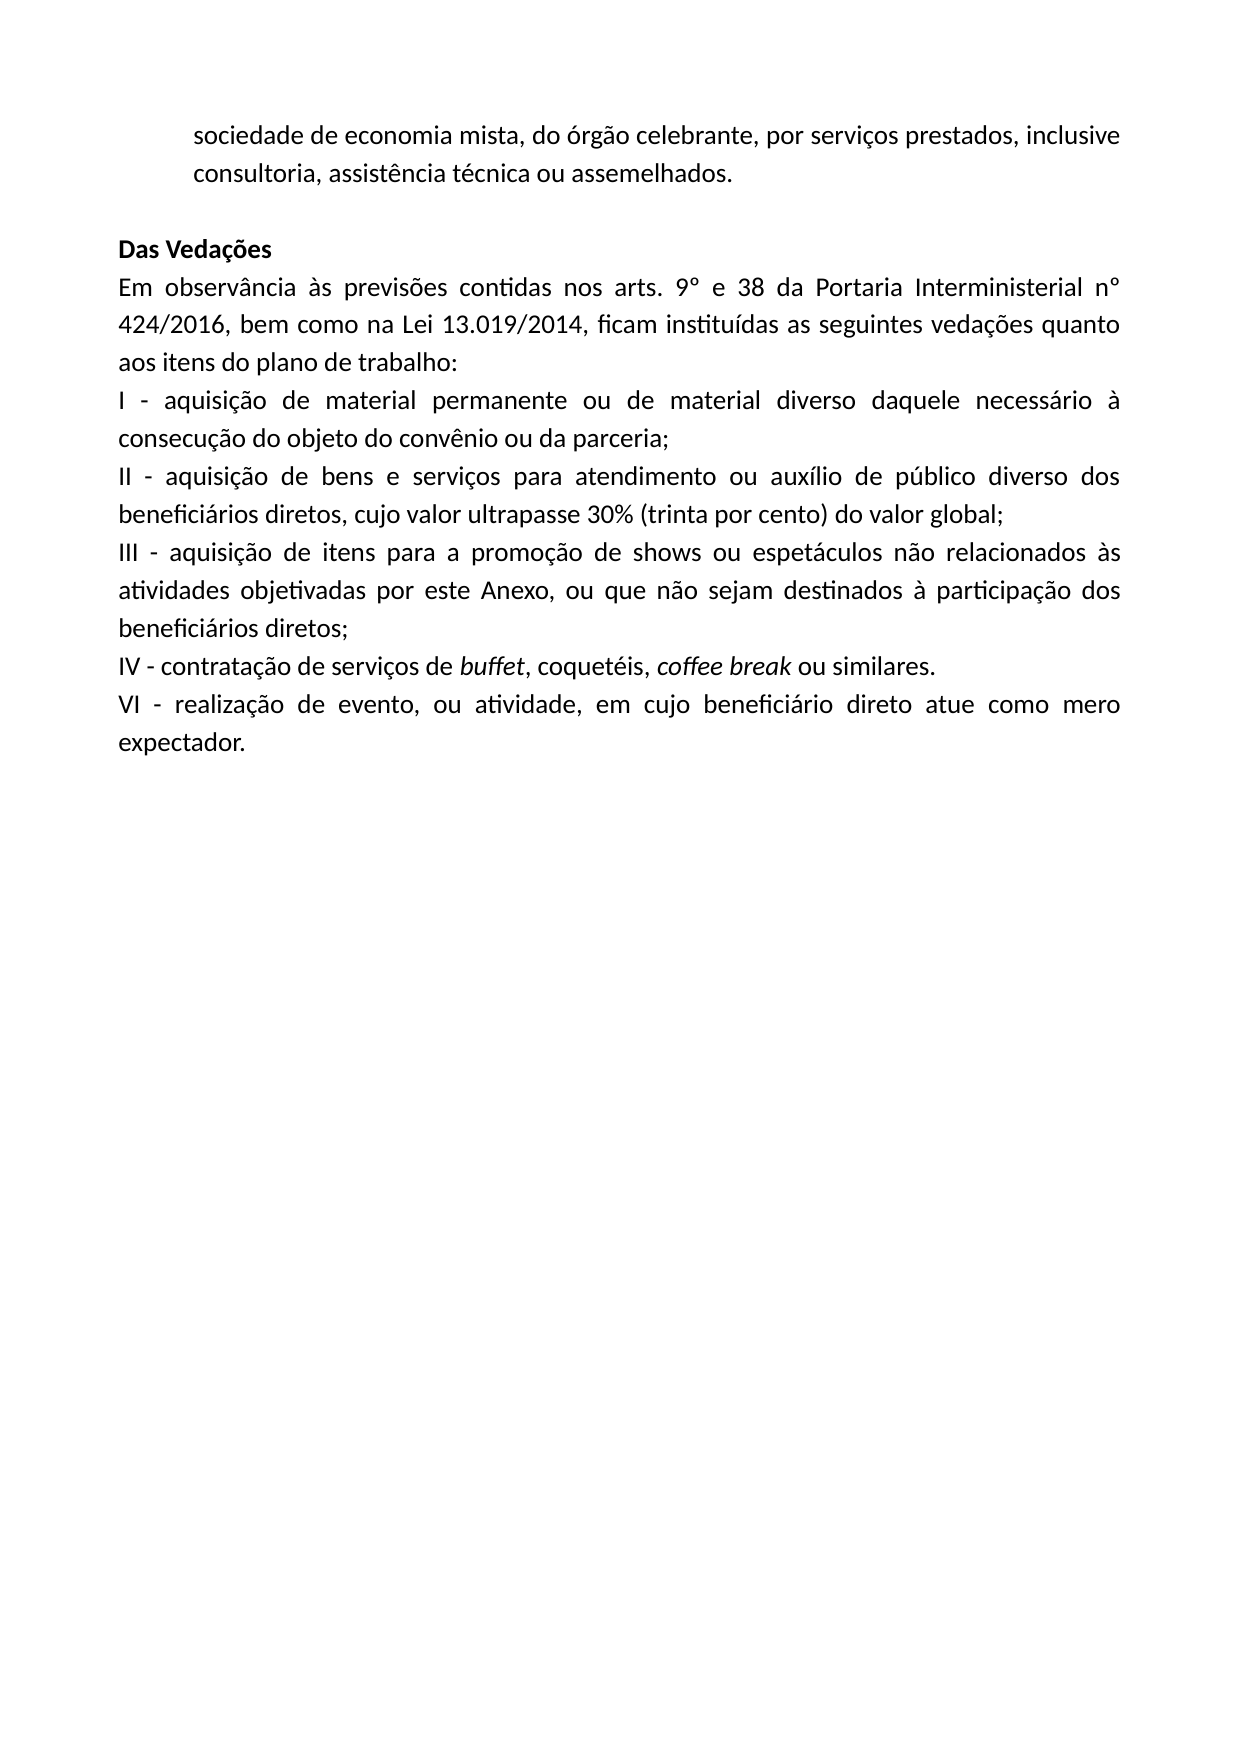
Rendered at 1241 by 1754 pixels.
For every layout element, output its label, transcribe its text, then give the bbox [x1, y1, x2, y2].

list sociedade de economia mista, do órgão celebrante, por serviços prestados, inclusive consultoria, assistência técnica ou assemelhados. [156, 118, 1122, 189]
text III - aquisição de itens para a promoção de shows ou espetáculos não relacionados às atividades objetivadas por este Anexo, ou que não sejam destinados à participação dos beneficiários diretos; [118, 535, 1122, 644]
text I - aquisição de material permanente ou de material diverso daquele necessário à consecução do objeto do convênio ou da parceria; [118, 383, 1122, 454]
text VI - realização de evento, ou atividade, em cujo beneficiário direto atue como mero expectador. [118, 687, 1122, 758]
text IV - contratação de serviços de buffet, coquetéis, coffee break ou similares. [118, 649, 1122, 682]
text II - aquisição de bens e serviços para atendimento ou auxílio de público diverso dos beneficiários diretos, cujo valor ultrapasse 30% (trinta por cento) do valor global; [118, 459, 1122, 530]
text Das Vedações [118, 232, 1122, 265]
text Em observância às previsões contidas nos arts. 9º e 38 da Portaria Interministerial nº 424/2016, bem como na Lei 13.019/2014, ficam instituídas as seguintes vedações quanto aos itens do plano de trabalho: [118, 270, 1122, 379]
